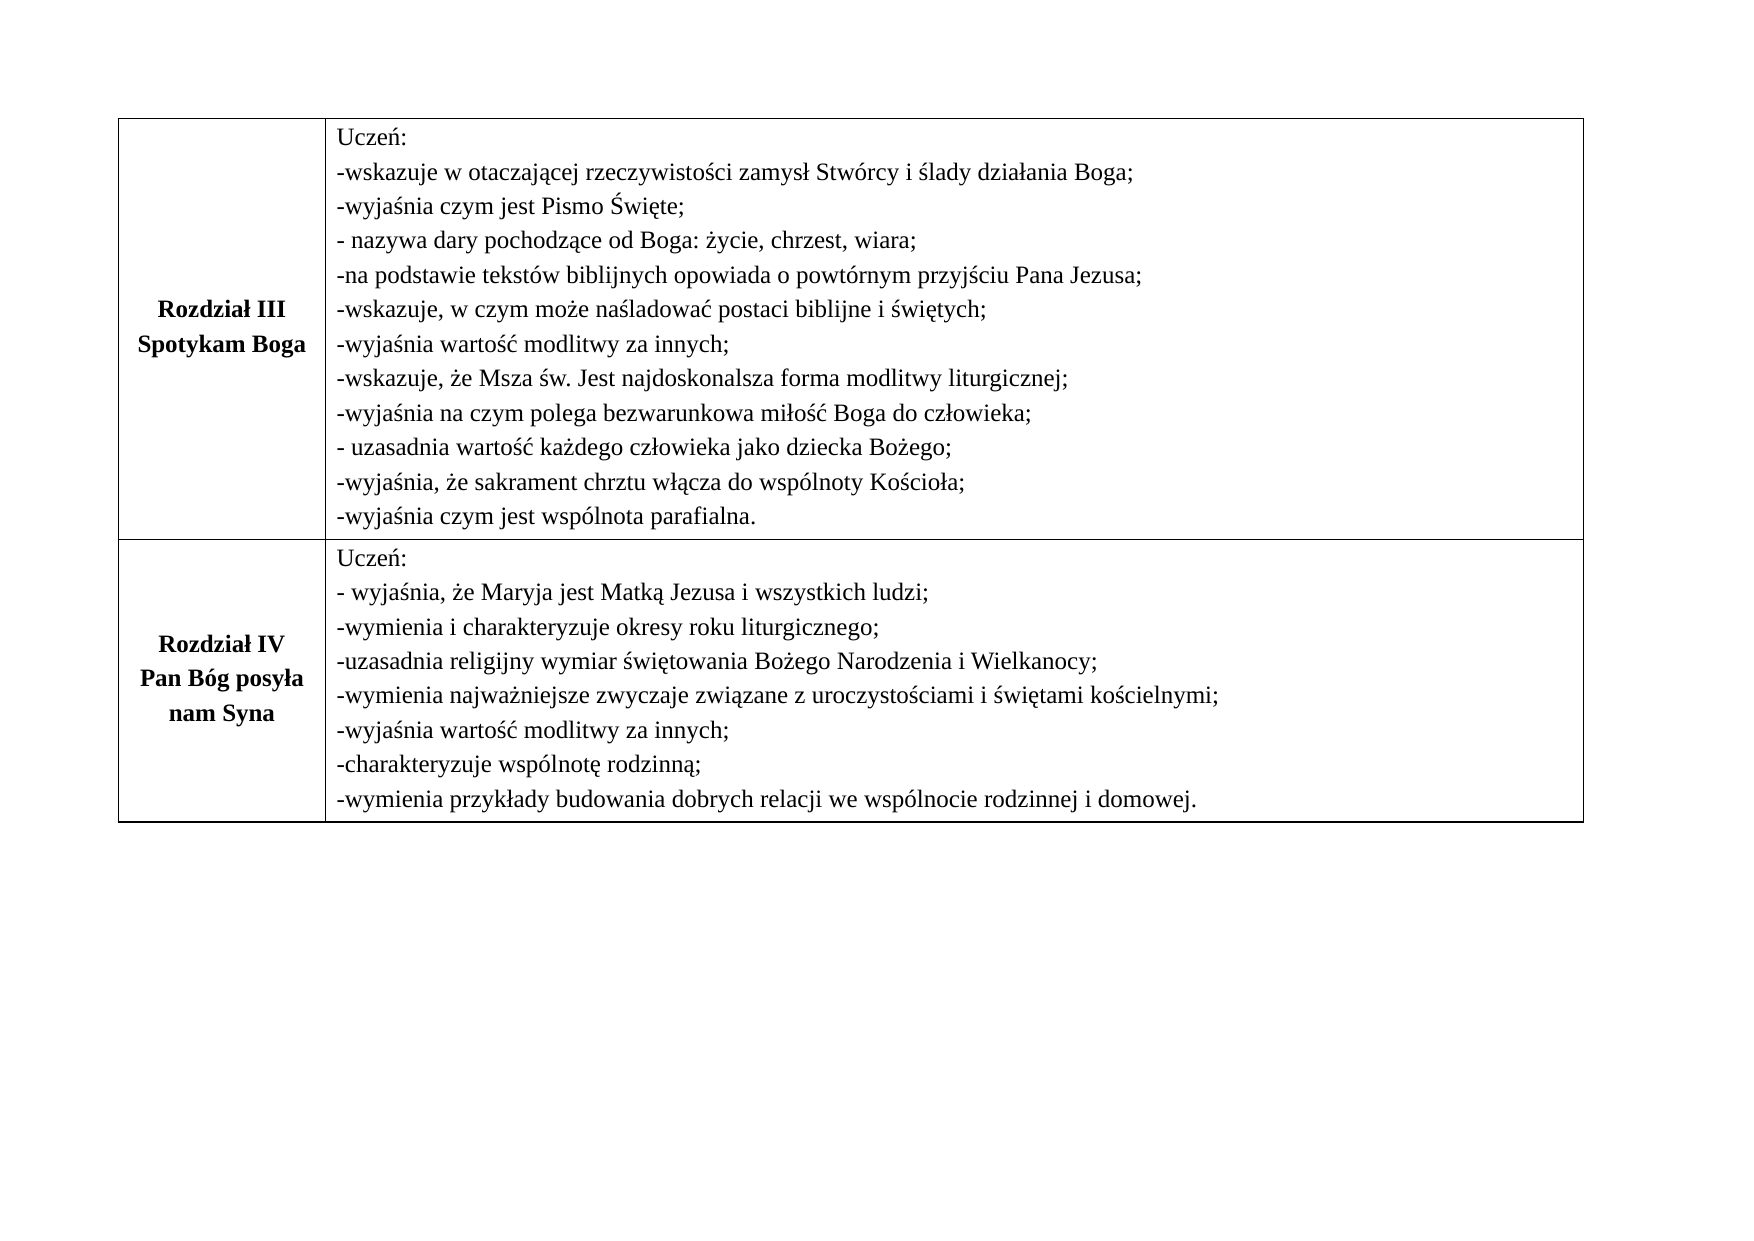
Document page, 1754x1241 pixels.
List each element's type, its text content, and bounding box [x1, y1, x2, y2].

table_cell Uczeń: -wskazuje w otaczającej rzeczywistości zamysł Stwórcy i ślady działania Boga; -wyjaśnia czym jest Pismo Święte; - nazywa dary pochodzące od Boga: życie, chrzest, wiara; -na podstawie tekstów biblijnych opowiada o powtórnym przyjściu Pana Jezusa; -wskazuje, w czym może naśladować postaci biblijne i świętych; -wyjaśnia wartość modlitwy za innych; -wskazuje, że Msza św. Jest najdoskonalsza forma modlitwy liturgicznej; -wyjaśnia na czym polega bezwarunkowa miłość Boga do człowieka; - uzasadnia wartość każdego człowieka jako dziecka Bożego; -wyjaśnia, że sakrament chrztu włącza do wspólnoty Kościoła; -wyjaśnia czym jest wspólnota parafialna. [326, 119, 1583, 539]
table_cell Rozdział III Spotykam Boga [119, 119, 325, 539]
table_cell Rozdział IV Pan Bóg posyła nam Syna [119, 540, 325, 821]
table_cell Uczeń: - wyjaśnia, że Maryja jest Matką Jezusa i wszystkich ludzi; -wymienia i charakteryzuje okresy roku liturgicznego; -uzasadnia religijny wymiar świętowania Bożego Narodzenia i Wielkanocy; -wymienia najważniejsze zwyczaje związane z uroczystościami i świętami kościelnymi; -wyjaśnia wartość modlitwy za innych; -charakteryzuje wspólnotę rodzinną; -wymienia przykłady budowania dobrych relacji we wspólnocie rodzinnej i domowej. [326, 540, 1583, 821]
